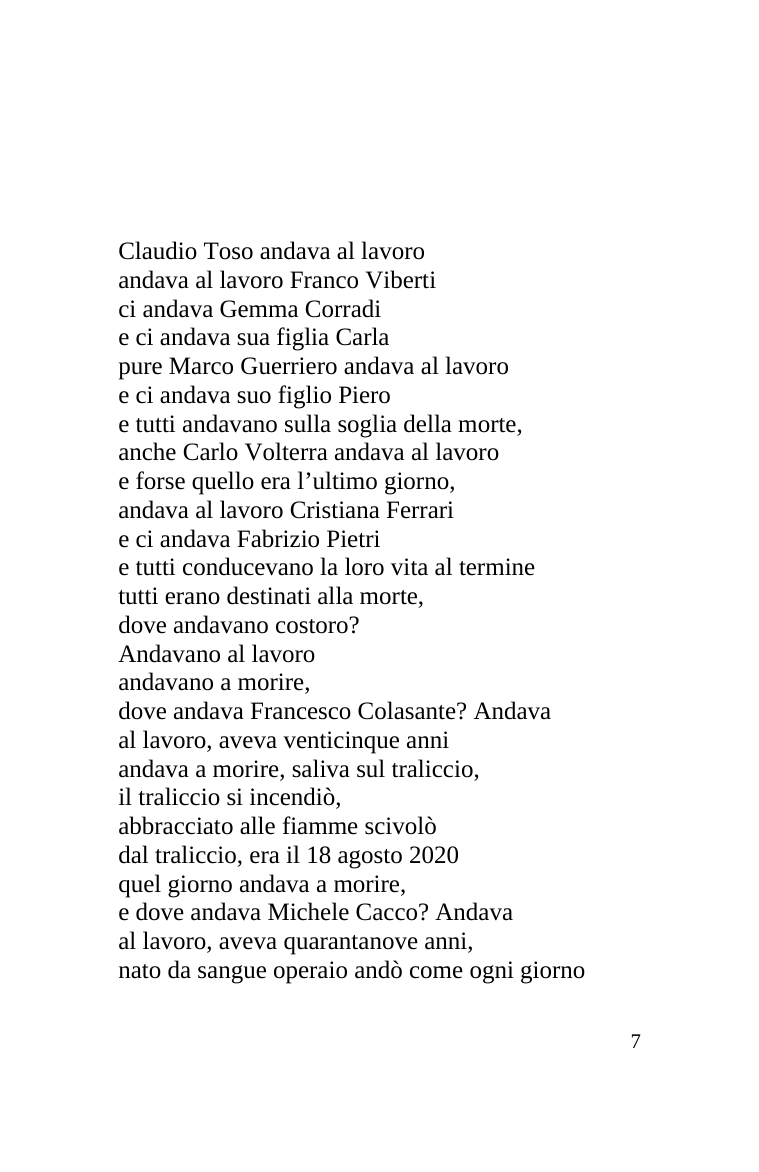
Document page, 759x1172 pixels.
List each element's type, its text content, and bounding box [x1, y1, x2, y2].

text Claudio Toso andava al lavoro [118, 236, 641, 265]
text nato da sangue operaio andò come ogni giorno [118, 955, 641, 984]
text e tutti andavano sulla soglia della morte, [118, 409, 641, 437]
text andava al lavoro Cristiana Ferrari [118, 495, 641, 524]
text e ci andava Fabrizio Pietri [118, 524, 641, 552]
text quel giorno andava a morire, [118, 869, 641, 897]
text dove andava Francesco Colasante? Andava [118, 696, 641, 725]
text il traliccio si incendiò, [118, 782, 641, 811]
text e ci andava suo figlio Piero [118, 380, 641, 409]
text dove andavano costoro? [118, 610, 641, 639]
text ci andava Gemma Corradi [118, 294, 641, 322]
text al lavoro, aveva quarantanove anni, [118, 926, 641, 955]
text e forse quello era l’ultimo giorno, [118, 466, 641, 495]
text abbracciato alle fiamme scivolò [118, 811, 641, 840]
text pure Marco Guerriero andava al lavoro [118, 351, 641, 380]
text Andavano al lavoro [118, 639, 641, 667]
text andavano a morire, [118, 667, 641, 696]
text e tutti conducevano la loro vita al termine [118, 552, 641, 581]
text andava a morire, saliva sul traliccio, [118, 754, 641, 782]
text andava al lavoro Franco Viberti [118, 265, 641, 294]
text anche Carlo Volterra andava al lavoro [118, 437, 641, 466]
text dal traliccio, era il 18 agosto 2020 [118, 840, 641, 869]
text al lavoro, aveva venticinque anni [118, 725, 641, 754]
text e dove andava Michele Cacco? Andava [118, 897, 641, 926]
text tutti erano destinati alla morte, [118, 581, 641, 610]
text e ci andava sua figlia Carla [118, 322, 641, 351]
